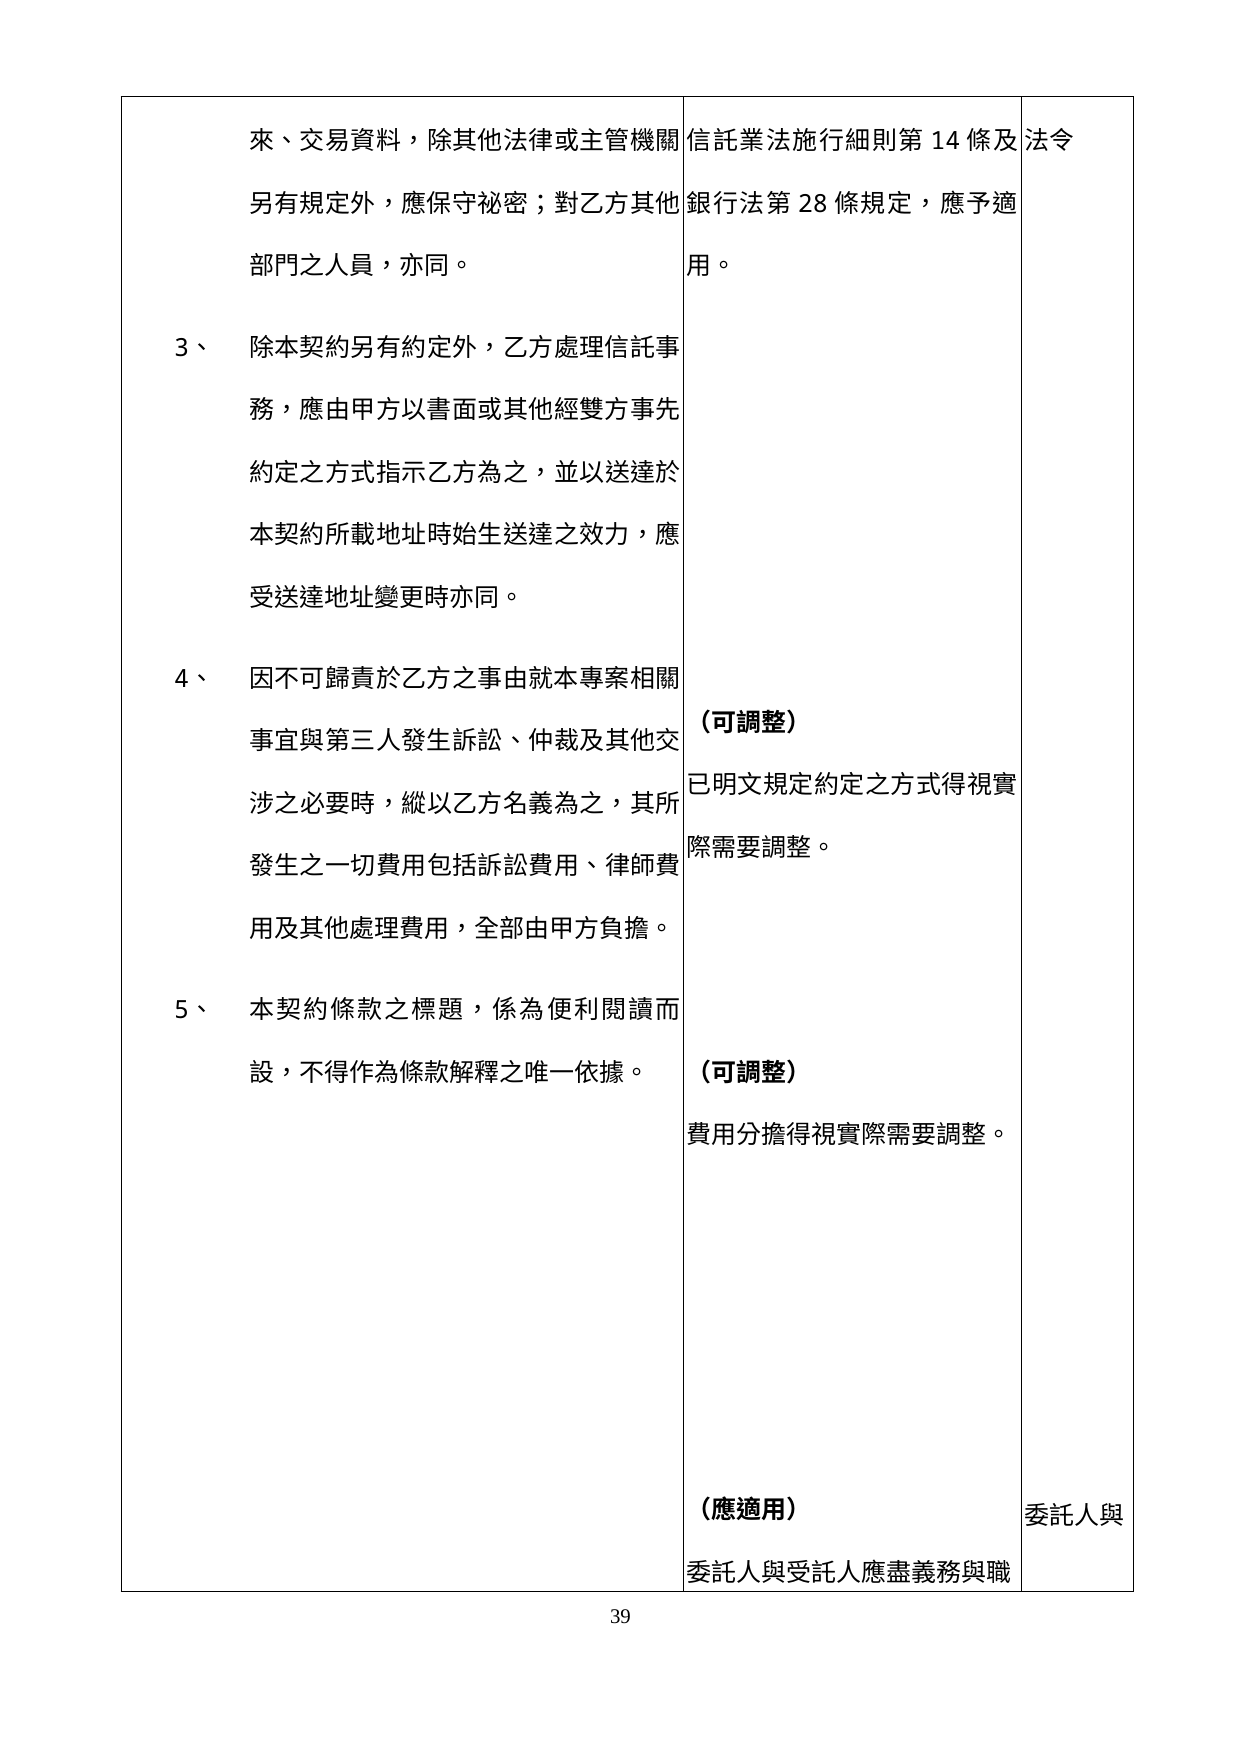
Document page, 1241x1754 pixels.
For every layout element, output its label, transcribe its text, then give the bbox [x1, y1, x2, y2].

table_cell 來、交易資料，除其他法律或主管機關另有規定外，應保守祕密；對乙方其他部門之人員，亦同。 除本契約另有約定外，乙方處理信託事務，應由甲方以書面或其他經雙方事先約定之方式指示乙方為之，並以送達於本契約所載地址時始生送達之效力，應受送達地址變更時亦同。 因不可歸責於乙方之事由就本專案相關事宜與第三人發生訴訟、仲裁及其他交涉之必要時，縱以乙方名義為之，其所發生之一切費用包括訴訟費用、律師費用及其他處理費用，全部由甲方負擔。 本契約條款之標題，係為便利閱讀而設，不得作為條款解釋之唯一依據。 [122, 97, 683, 1591]
table_cell 信託業法施行細則第14條及銀行法第28條規定，應予適用。 （可調整） 已明文規定約定之方式得視實際需要調整。 （可調整） 費用分擔得視實際需要調整。 （應適用） 委託人與受託人應盡義務與職 [684, 97, 1021, 1591]
table_cell 法令 委託人與 [1022, 97, 1133, 1591]
